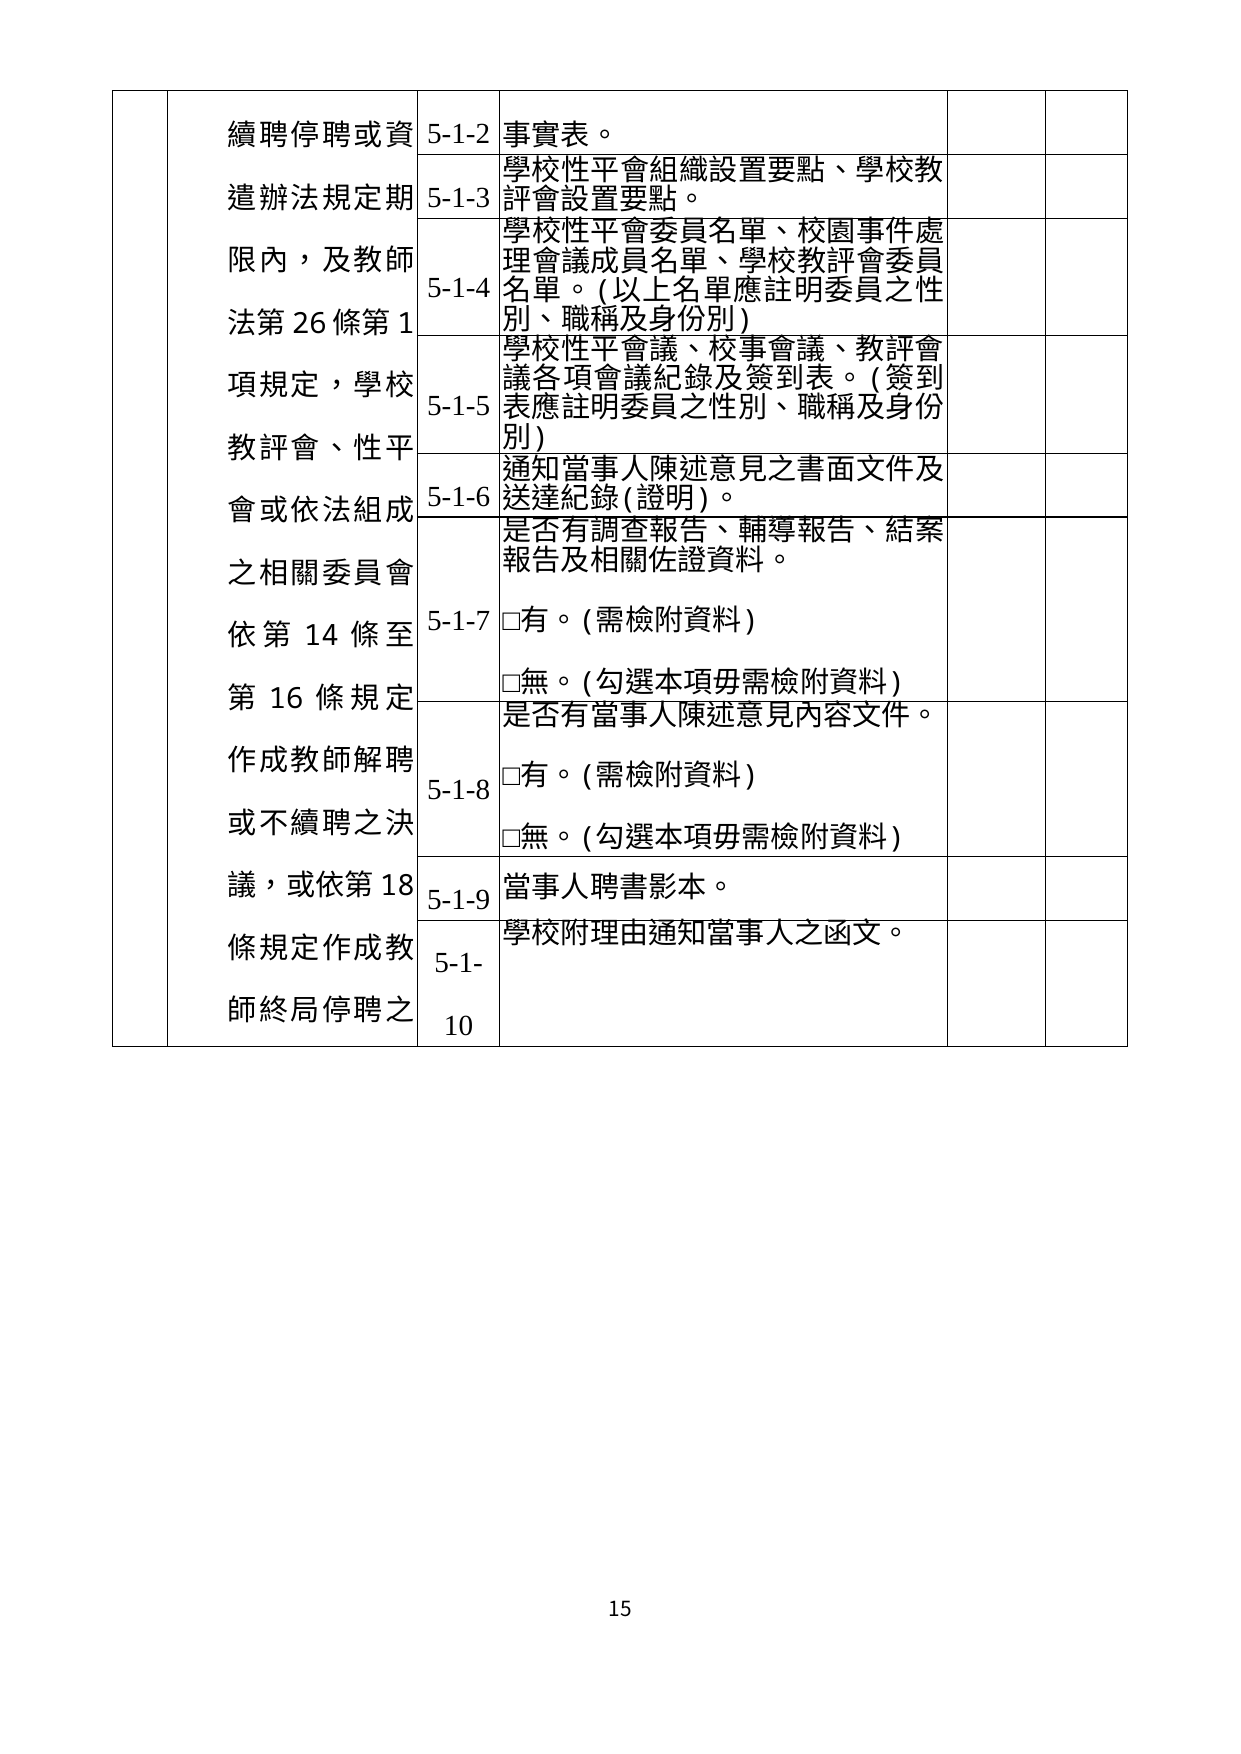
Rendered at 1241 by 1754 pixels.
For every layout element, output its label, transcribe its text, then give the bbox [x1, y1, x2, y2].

table_cell [948, 219, 1045, 335]
table_cell 5-1-6 [418, 454, 499, 516]
table_cell [1046, 155, 1127, 217]
table_cell 通知當事人陳述意見之書面文件及送達紀錄(證明)。 [500, 454, 947, 516]
table_cell [948, 921, 1045, 1046]
table_cell 續聘停聘或資遣辦法規定期限內，及教師法第26條第1項規定，學校教評會、性平會或依法組成之相關委員會依第14條至第16條規定作成教師解聘或不續聘之決議，或依第18條規定作成教師終局停聘之 [168, 91, 417, 1046]
table_cell [1046, 702, 1127, 856]
table_cell [948, 336, 1045, 453]
table_cell 學校性平會委員名單、校園事件處理會議成員名單、學校教評會委員名單。(以上名單應註明委員之性別、職稱及身份別) [500, 219, 947, 335]
table_cell [1046, 336, 1127, 453]
table_cell [948, 155, 1045, 217]
table_cell [113, 91, 167, 1046]
table_cell [1046, 518, 1127, 701]
table_cell 是否有調查報告、輔導報告、結案報告及相關佐證資料。 □有。(需檢附資料) □無。(勾選本項毋需檢附資料) [500, 518, 947, 701]
table_cell [948, 857, 1045, 919]
table_cell [948, 91, 1045, 154]
table_cell [1046, 91, 1127, 154]
table_cell 當事人聘書影本。 [500, 857, 947, 919]
table_cell 5-1-3 [418, 155, 499, 217]
table_cell [1046, 219, 1127, 335]
table_cell [1046, 921, 1127, 1046]
table_cell 5-1-8 [418, 702, 499, 856]
table_cell 事實表。 [500, 91, 947, 154]
table_cell [948, 454, 1045, 516]
table_cell 5-1-2 [418, 91, 499, 154]
table_cell 學校性平會組織設置要點、學校教評會設置要點。 [500, 155, 947, 217]
table_cell [1046, 857, 1127, 919]
table_cell 5-1-4 [418, 219, 499, 335]
table_cell 是否有當事人陳述意見內容文件。 □有。(需檢附資料) □無。(勾選本項毋需檢附資料) [500, 702, 947, 856]
table_cell 學校附理由通知當事人之函文。 [500, 921, 947, 1046]
table_cell [1046, 454, 1127, 516]
table_cell [948, 518, 1045, 701]
table_cell [948, 702, 1045, 856]
table_cell 5-1-10 [418, 921, 499, 1046]
table_cell 5-1-7 [418, 518, 499, 701]
table_cell 5-1-9 [418, 857, 499, 919]
table_cell 5-1-5 [418, 336, 499, 453]
table_cell 學校性平會議、校事會議、教評會議各項會議紀錄及簽到表。(簽到表應註明委員之性別、職稱及身份別) [500, 336, 947, 453]
